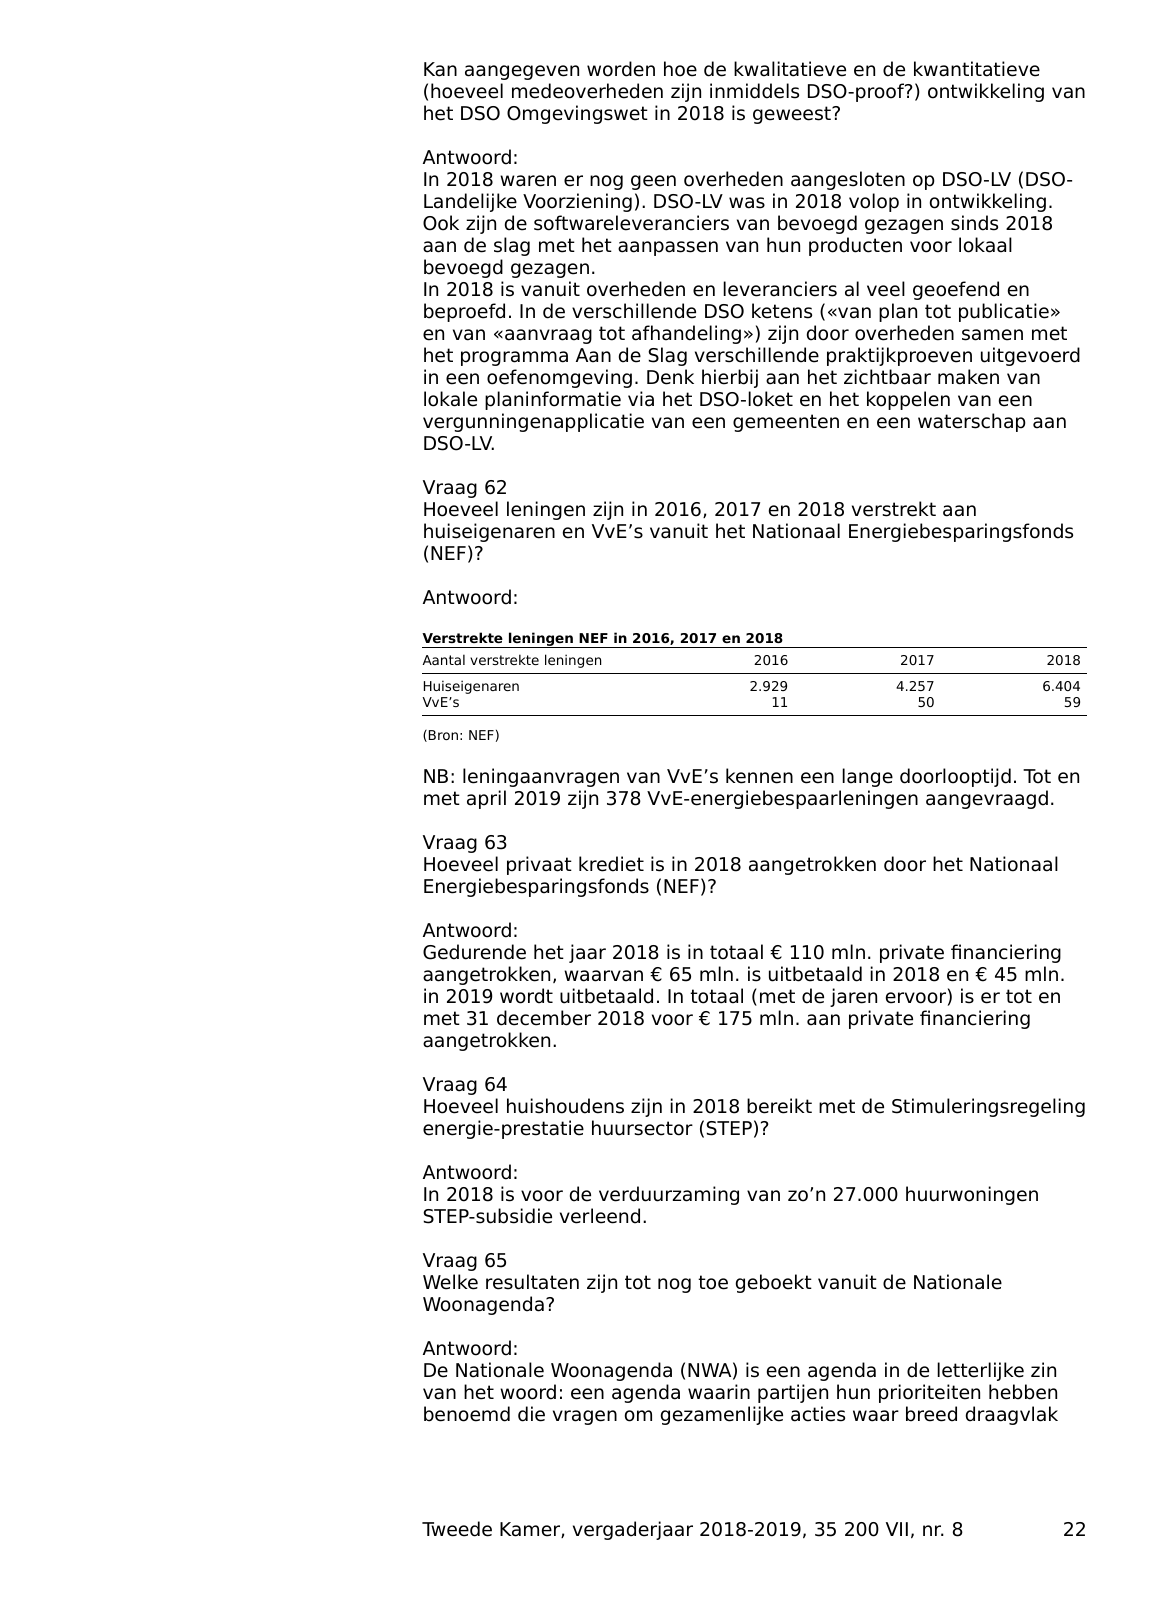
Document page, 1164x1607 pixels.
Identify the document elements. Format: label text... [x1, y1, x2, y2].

text Antwoord: [422, 147, 1087, 169]
text NB: leningaanvragen van VvE’s kennen een lange doorlooptijd. Tot en met april 2019 zijn 378 VvE-energiebespaarleningen aangevraagd. [422, 766, 1087, 809]
table_cell 11 [648, 694, 794, 715]
text Antwoord: [422, 920, 1087, 942]
text Antwoord: [422, 1162, 1087, 1184]
text In 2018 is voor de verduurzaming van zo’n 27.000 huurwoningen STEP-subsidie verleend. [422, 1184, 1087, 1228]
text Gedurende het jaar 2018 is in totaal € 110 mln. private financiering aangetrokken, waarvan € 65 mln. is uitbetaald in 2018 en € 45 mln. in 2019 wordt uitbetaald. In totaal (met de jaren ervoor) is er tot en met 31 december 2018 voor € 175 mln. aan private financiering aangetrokken. [422, 942, 1087, 1052]
table_cell 4.257 [794, 674, 940, 694]
text In 2018 is vanuit overheden en leveranciers al veel geoefend en beproefd. In de verschillende DSO ketens («van plan tot publicatie» en van «aanvraag tot afhandeling») zijn door overheden samen met het programma Aan de Slag verschillende praktijkproeven uitgevoerd in een oefenomgeving. Denk hierbij aan het zichtbaar maken van lokale planinformatie via het DSO-loket en het koppelen van een vergunningenapplicatie van een gemeenten en een waterschap aan DSO-LV. [422, 279, 1087, 455]
text Vraag 63 [422, 832, 1087, 854]
table_cell 2018 [940, 648, 1087, 673]
text Welke resultaten zijn tot nog toe geboekt vanuit de Nationale Woonagenda? [422, 1272, 1087, 1316]
table_cell 2017 [794, 648, 940, 673]
table_cell VvE’s [422, 694, 648, 715]
text Kan aangegeven worden hoe de kwalitatieve en de kwantitatieve (hoeveel medeoverheden zijn inmiddels DSO-proof?) ontwikkeling van het DSO Omgevingswet in 2018 is geweest? [422, 59, 1087, 125]
text Vraag 62 [422, 477, 1087, 499]
table_cell 50 [794, 694, 940, 715]
table_cell 6.404 [940, 674, 1087, 694]
table_cell Huiseigenaren [422, 674, 648, 694]
text Antwoord: [422, 587, 1087, 609]
text De Nationale Woonagenda (NWA) is een agenda in de letterlijke zin van het woord: een agenda waarin partijen hun prioriteiten hebben benoemd die vragen om gezamenlijke acties waar breed draagvlak [422, 1360, 1087, 1426]
text In 2018 waren er nog geen overheden aangesloten op DSO-LV (DSO-Landelijke Voorziening). DSO-LV was in 2018 volop in ontwikkeling. Ook zijn de softwareleveranciers van bevoegd gezagen sinds 2018 aan de slag met het aanpassen van hun producten voor lokaal bevoegd gezagen. [422, 169, 1087, 279]
text Hoeveel huishoudens zijn in 2018 bereikt met de Stimuleringsregeling energie-prestatie huursector (STEP)? [422, 1096, 1087, 1140]
table_cell 59 [940, 694, 1087, 715]
text Antwoord: [422, 1338, 1087, 1360]
table_cell Aantal verstrekte leningen [422, 648, 648, 673]
table_header Verstrekte leningen NEF in 2016, 2017 en 2018 [422, 631, 1087, 647]
table_cell (Bron: NEF) [422, 716, 1087, 743]
table_cell 2016 [648, 648, 794, 673]
text Vraag 64 [422, 1074, 1087, 1096]
text Hoeveel leningen zijn in 2016, 2017 en 2018 verstrekt aan huiseigenaren en VvE’s vanuit het Nationaal Energiebesparingsfonds (NEF)? [422, 499, 1087, 565]
text Hoeveel privaat krediet is in 2018 aangetrokken door het Nationaal Energiebesparingsfonds (NEF)? [422, 854, 1087, 898]
table_cell 2.929 [648, 674, 794, 694]
text Vraag 65 [422, 1250, 1087, 1272]
